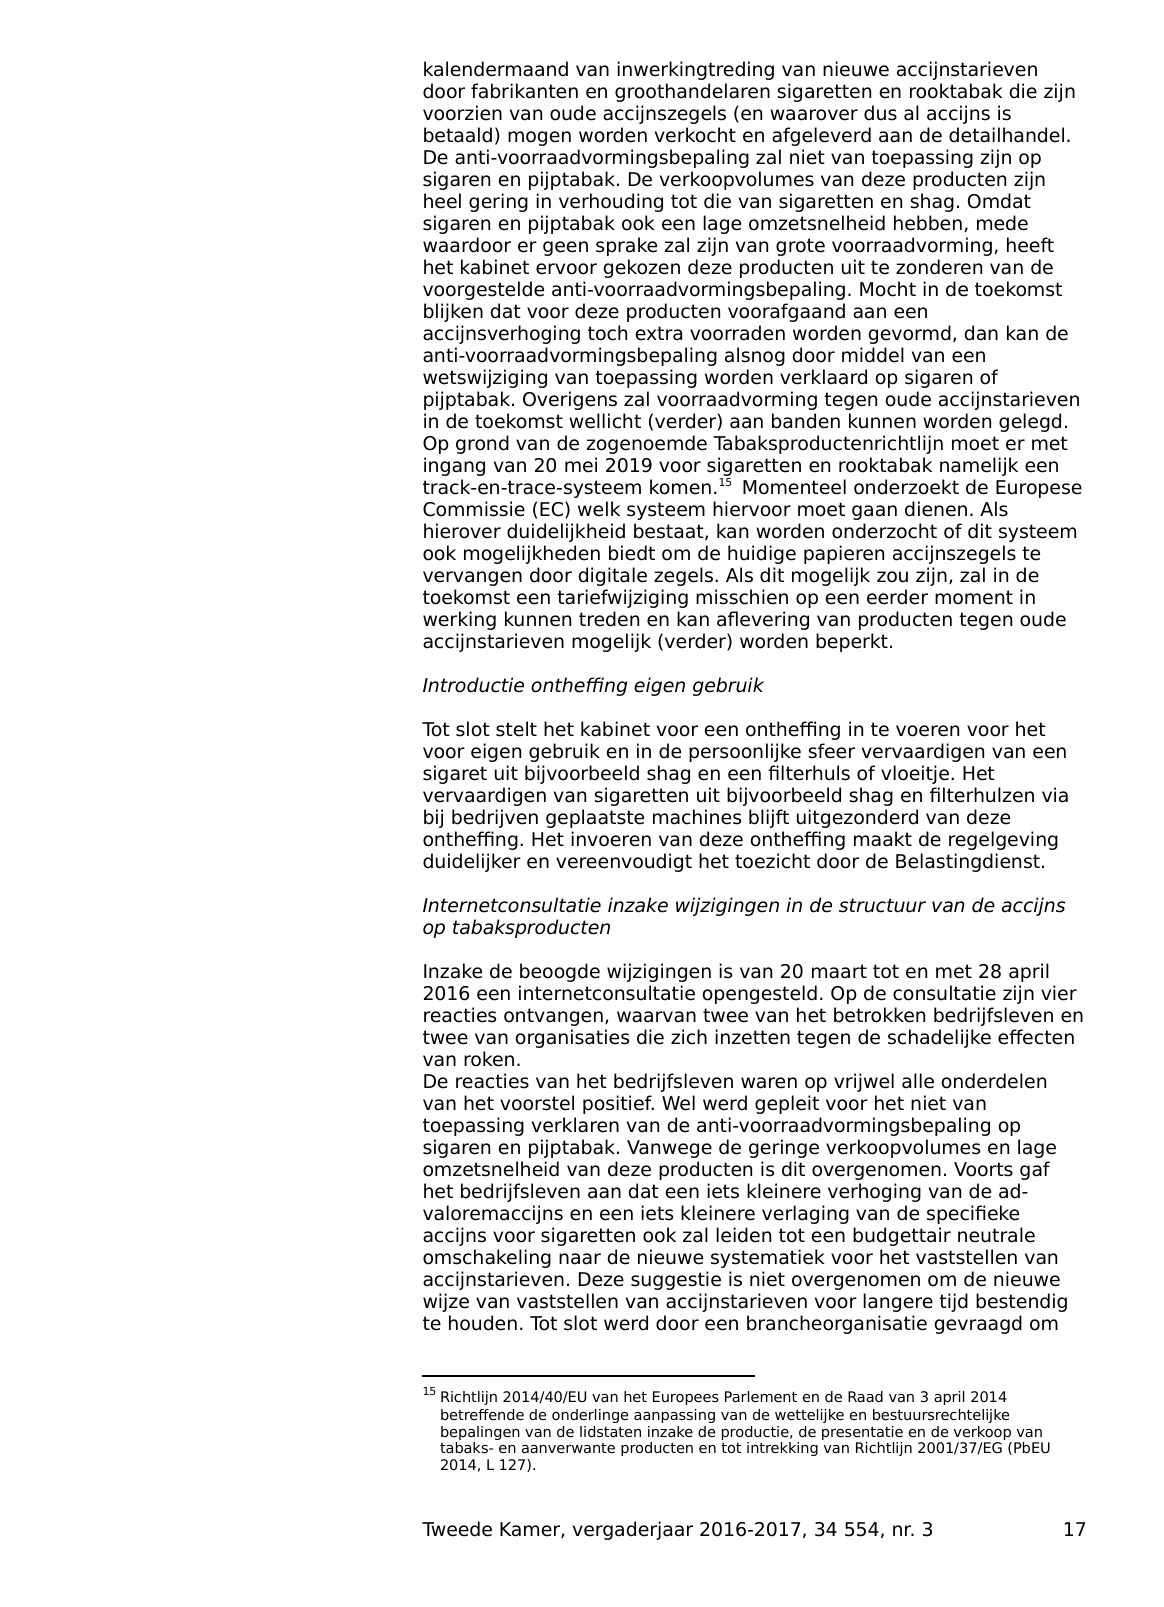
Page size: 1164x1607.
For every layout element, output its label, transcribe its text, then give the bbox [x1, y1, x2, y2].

subtitle Internetconsultatie inzake wijzigingen in de structuur van de accijns op tabaksproducten [422, 895, 1087, 939]
text Tot slot stelt het kabinet voor een ontheffing in te voeren voor het voor eigen gebruik en in de persoonlijke sfeer vervaardigen van een sigaret uit bijvoorbeeld shag en een filterhuls of vloeitje. Het vervaardigen van sigaretten uit bijvoorbeeld shag en filterhulzen via bij bedrijven geplaatste machines blijft uitgezonderd van deze ontheffing. Het invoeren van deze ontheffing maakt de regelgeving duidelijker en vereenvoudigt het toezicht door de Belastingdienst. [422, 719, 1087, 873]
text De reacties van het bedrijfsleven waren op vrijwel alle onderdelen van het voorstel positief. Wel werd gepleit voor het niet van toepassing verklaren van de anti-voorraadvormingsbepaling op sigaren en pijptabak. Vanwege de geringe verkoopvolumes en lage omzetsnelheid van deze producten is dit overgenomen. Voorts gaf het bedrijfsleven aan dat een iets kleinere verhoging van de ad-valoremaccijns en een iets kleinere verlaging van de specifieke accijns voor sigaretten ook zal leiden tot een budgettair neutrale omschakeling naar de nieuwe systematiek voor het vaststellen van accijnstarieven. Deze suggestie is niet overgenomen om de nieuwe wijze van vaststellen van accijnstarieven voor langere tijd bestendig te houden. Tot slot werd door een brancheorganisatie gevraagd om [422, 1071, 1087, 1335]
text kalendermaand van inwerkingtreding van nieuwe accijnstarieven door fabrikanten en groothandelaren sigaretten en rooktabak die zijn voorzien van oude accijnszegels (en waarover dus al accijns is betaald) mogen worden verkocht en afgeleverd aan de detailhandel. De anti-voorraadvormingsbepaling zal niet van toepassing zijn op sigaren en pijptabak. De verkoopvolumes van deze producten zijn heel gering in verhouding tot die van sigaretten en shag. Omdat sigaren en pijptabak ook een lage omzetsnelheid hebben, mede waardoor er geen sprake zal zijn van grote voorraadvorming, heeft het kabinet ervoor gekozen deze producten uit te zonderen van de voorgestelde anti-voorraadvormingsbepaling. Mocht in de toekomst blijken dat voor deze producten voorafgaand aan een accijnsverhoging toch extra voorraden worden gevormd, dan kan de anti-voorraadvormingsbepaling alsnog door middel van een wetswijziging van toepassing worden verklaard op sigaren of pijptabak. Overigens zal voorraadvorming tegen oude accijnstarieven in de toekomst wellicht (verder) aan banden kunnen worden gelegd. Op grond van de zogenoemde Tabaksproductenrichtlijn moet er met ingang van 20 mei 2019 voor sigaretten en rooktabak namelijk een track-en-trace-systeem komen. Momenteel onderzoekt de Europese Commissie (EC) welk systeem hiervoor moet gaan dienen. Als hierover duidelijkheid bestaat, kan worden onderzocht of dit systeem ook mogelijkheden biedt om de huidige papieren accijnszegels te vervangen door digitale zegels. Als dit mogelijk zou zijn, zal in de toekomst een tariefwijziging misschien op een eerder moment in werking kunnen treden en kan aflevering van producten tegen oude accijnstarieven mogelijk (verder) worden beperkt. [422, 59, 1087, 652]
subtitle Introductie ontheffing eigen gebruik [422, 675, 1087, 697]
text Inzake de beoogde wijzigingen is van 20 maart tot en met 28 april 2016 een internetconsultatie opengesteld. Op de consultatie zijn vier reacties ontvangen, waarvan twee van het betrokken bedrijfsleven en twee van organisaties die zich inzetten tegen de schadelijke effecten van roken. [422, 961, 1087, 1071]
text Richtlijn 2014/40/EU van het Europees Parlement en de Raad van 3 april 2014 betreffende de onderlinge aanpassing van de wettelijke en bestuursrechtelijke bepalingen van de lidstaten inzake de productie, de presentatie en de verkoop van tabaks- en aanverwante producten en tot intrekking van Richtlijn 2001/37/EG (PbEU 2014, L 127). [422, 1385, 1087, 1474]
